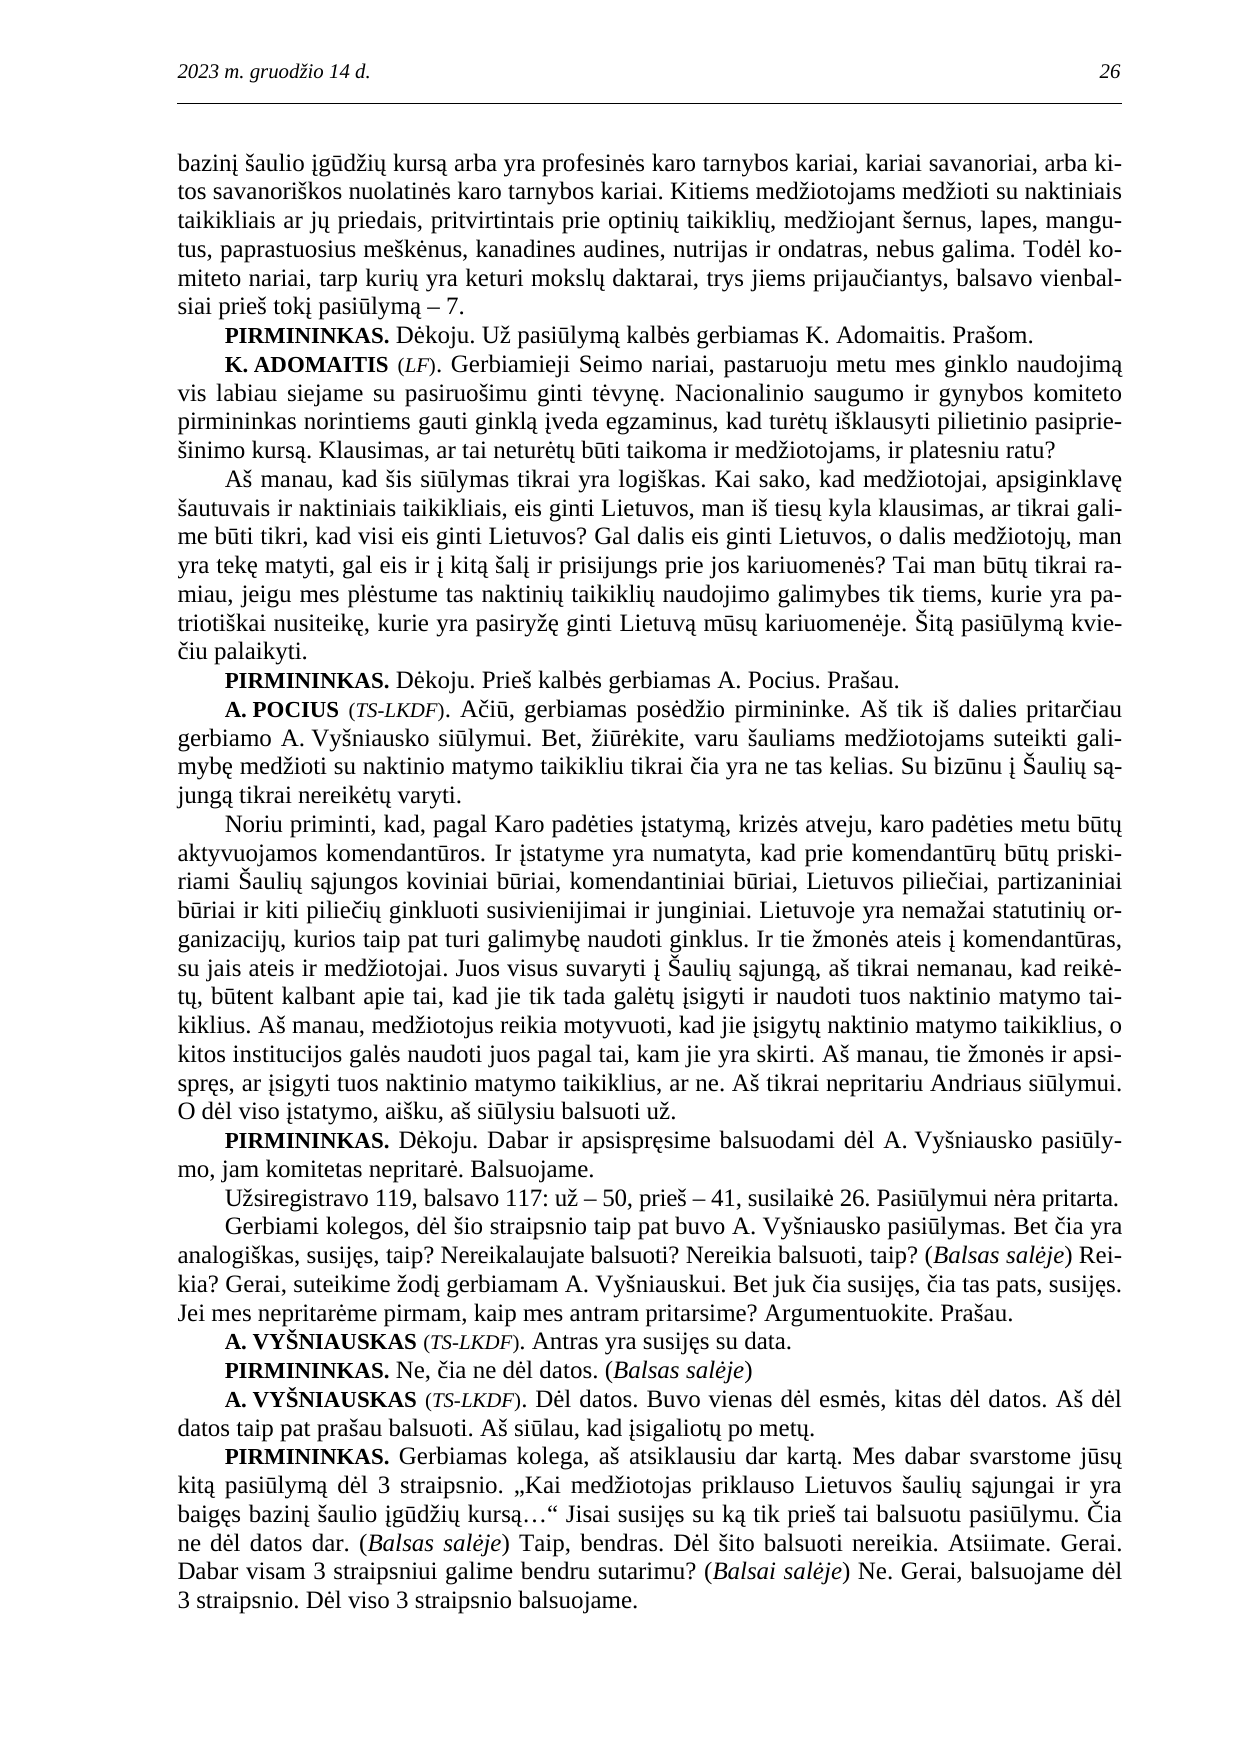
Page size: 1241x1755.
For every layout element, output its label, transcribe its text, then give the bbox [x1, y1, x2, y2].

text A. POCIUS (TS-LKDF). Ačiū, ger­bia­mas po­sė­džio pir­mi­nin­ke. Aš tik iš da­lies pri­tar­čiau ger­bia­mo A. Vyš­niaus­ko siū­ly­mui. Bet, žiū­rė­ki­te, va­ru šau­liams me­džio­to­jams su­teik­ti ga­li­my­bę me­džio­ti su nak­ti­nio ma­ty­mo tai­kik­liu tik­rai čia yra ne tas ke­lias. Su bi­zū­nu į Šau­lių są­jun­gą tik­rai ne­rei­kė­tų va­ry­ti. [177, 694, 1122, 809]
text PIRMININKAS. Dė­ko­ju. Už pa­siū­ly­mą kal­bės ger­bia­mas K. Ado­mai­tis. Pra­šom. [177, 320, 1122, 349]
text PIRMININKAS. Ger­bia­mas ko­le­ga, aš at­si­klau­siu dar kar­tą. Mes da­bar svars­to­me jū­sų ki­tą pa­siū­ly­mą dėl 3 straips­nio. „Kai me­džio­to­jas pri­klau­so Lie­tu­vos šau­lių są­jun­gai ir yra bai­gęs ba­zi­nį šau­lio įgū­džių kur­są…“ Ji­sai su­si­jęs su ką tik prieš tai bal­suo­tu pa­siū­ly­mu. Čia ne dėl da­tos dar. (Bal­sas sa­lė­je) Taip, ben­dras. Dėl ši­to bal­suo­ti ne­rei­kia. At­si­i­ma­te. Ge­rai. Da­bar vi­sam 3 straips­niui ga­li­me ben­dru su­ta­ri­mu? (Bal­sai sa­lė­je) Ne. Ge­rai, bal­suo­ja­me dėl 3 straips­nio. Dėl vi­so 3 straips­nio bal­suo­ja­me. [177, 1441, 1122, 1614]
text PIRMININKAS. Dė­ko­ju. Da­bar ir ap­si­sprę­si­me bal­suo­da­mi dėl A. Vyš­niaus­ko pa­siū­ly­mo, jam ko­mi­te­tas ne­pri­ta­rė. Bal­suo­ja­me. [177, 1125, 1122, 1183]
text A. VYŠNIAUSKAS (TS-LKDF). Dėl da­tos. Bu­vo vie­nas dėl es­mės, ki­tas dėl da­tos. Aš dėl da­tos taip pat pra­šau bal­suo­ti. Aš siū­lau, kad įsi­ga­lio­tų po me­tų. [177, 1384, 1122, 1441]
text Ger­bia­mi ko­le­gos, dėl šio straips­nio taip pat bu­vo A. Vyš­niaus­ko pa­siū­ly­mas. Bet čia yra ana­lo­giš­kas, su­si­jęs, taip? Ne­rei­ka­lau­ja­te bal­suo­ti? Ne­rei­kia bal­suo­ti, taip? (Bal­sas sa­lė­je) Rei­kia? Ge­rai, su­tei­ki­me žo­dį ger­bia­mam A. Vyš­niaus­kui. Bet juk čia su­si­jęs, čia tas pats, su­si­jęs. Jei mes ne­pri­ta­rė­me pir­mam, kaip mes ant­ram pri­tar­si­me? Ar­gu­men­tuo­ki­te. Pra­šau. [177, 1211, 1122, 1326]
text No­riu pri­min­ti, kad, pa­gal Ka­ro pa­dė­ties įsta­ty­mą, kri­zės at­ve­ju, ka­ro pa­dė­ties me­tu bū­tų ak­ty­vuo­ja­mos ko­men­dan­tū­ros. Ir įsta­ty­me yra nu­ma­ty­ta, kad prie ko­men­dan­tū­rų bū­tų pri­ski­ria­mi Šau­lių są­jun­gos ko­vi­niai bū­riai, ko­men­dan­ti­niai bū­riai, Lie­tu­vos pi­lie­čiai, par­ti­za­ni­niai bū­riai ir ki­ti pi­lie­čių gin­kluo­ti su­si­vie­ni­ji­mai ir jun­gi­niai. Lie­tu­vo­je yra ne­ma­žai sta­tu­ti­nių or­ga­ni­za­ci­jų, ku­rios taip pat tu­ri ga­li­my­bę nau­do­ti gin­klus. Ir tie žmo­nės at­eis į ko­men­dan­tū­ras, su jais at­eis ir me­džio­to­jai. Juos vi­sus su­va­ry­ti į Šau­lių są­jun­gą, aš tik­rai ne­ma­nau, kad rei­kė­tų, bū­tent kal­bant apie tai, kad jie tik ta­da ga­lė­tų įsi­gy­ti ir nau­do­ti tuos nak­ti­nio ma­ty­mo tai­kik­lius. Aš ma­nau, me­džio­to­jus rei­kia mo­ty­vuo­ti, kad jie įsi­gy­tų nak­ti­nio ma­ty­mo tai­kik­lius, o ki­tos ins­ti­tu­ci­jos ga­lės nau­do­ti juos pa­gal tai, kam jie yra skir­ti. Aš ma­nau, tie žmo­nės ir ap­si­spręs, ar įsi­gy­ti tuos nak­ti­nio ma­ty­mo tai­kik­lius, ar ne. Aš tik­rai ne­pri­ta­riu An­driaus siū­ly­mui. O dėl vi­so įsta­ty­mo, aiš­ku, aš siū­ly­siu bal­suo­ti už. [177, 809, 1122, 1125]
text PIRMININKAS. Ne, čia ne dėl da­tos. (Bal­sas sa­lė­je) [177, 1355, 1122, 1384]
text Už­si­re­gist­ra­vo 119, bal­sa­vo 117: už – 50, prieš – 41, su­si­lai­kė 26. Pa­siū­ly­mui nė­ra pri­tar­ta. [177, 1183, 1122, 1211]
text K. ADOMAITIS (LF). Ger­bia­mie­ji Sei­mo na­riai, pas­ta­ruo­ju me­tu mes gin­klo nau­do­ji­mą vis la­biau sie­ja­me su pa­si­ruo­ši­mu gin­ti tė­vy­nę. Na­cio­na­li­nio sau­gu­mo ir gy­ny­bos ko­mi­te­to pir­mi­nin­kas no­rin­tiems gau­ti gin­klą įve­da eg­za­mi­nus, kad tu­rė­tų iš­klau­sy­ti pi­lie­ti­nio pa­si­prie­ši­ni­mo kur­są. Klau­si­mas, ar tai ne­tu­rė­tų bū­ti tai­ko­ma ir me­džio­to­jams, ir pla­tes­niu ra­tu? [177, 349, 1122, 464]
text Aš ma­nau, kad šis siū­ly­mas tik­rai yra lo­giš­kas. Kai sa­ko, kad me­džio­to­jai, ap­si­gin­kla­vę šau­tu­vais ir nak­ti­niais tai­kik­liais, eis gin­ti Lie­tu­vos, man iš tie­sų ky­la klau­si­mas, ar tik­rai ga­li­me bū­ti tik­ri, kad vi­si eis gin­ti Lie­tu­vos? Gal da­lis eis gin­ti Lie­tu­vos, o da­lis me­džio­to­jų, man yra te­kę ma­ty­ti, gal eis ir į ki­tą ša­lį ir pri­si­jungs prie jos ka­riuo­me­nės? Tai man bū­tų tik­rai ra­miau, jei­gu mes plės­tu­me tas nak­ti­nių tai­kik­lių nau­do­ji­mo ga­li­my­bes tik tiems, ku­rie yra pa­trio­tiš­kai nu­si­tei­kę, ku­rie yra pa­si­ry­žę gin­ti Lie­tu­vą mū­sų ka­riuo­me­nė­je. Ši­tą pa­siū­ly­mą kvie­čiu pa­lai­ky­ti. [177, 464, 1122, 665]
text PIRMININKAS. Dė­ko­ju. Prieš kal­bės ger­bia­mas A. Po­cius. Pra­šau. [177, 665, 1122, 694]
text ba­zi­nį šau­lio įgū­džių kur­są ar­ba yra pro­fe­si­nės ka­ro tar­ny­bos ka­riai, ka­riai sa­va­no­riai, ar­ba ki­tos sa­va­no­riš­kos nuo­la­ti­nės ka­ro tar­ny­bos ka­riai. Ki­tiems me­džio­to­jams me­džio­ti su nak­ti­niais tai­kik­liais ar jų prie­dais, pri­tvir­tin­tais prie op­ti­nių tai­kik­lių, me­džio­jant šer­nus, la­pes, man­gu­tus, pa­pras­tuo­sius meš­kė­nus, ka­na­di­nes au­di­nes, nut­rijas ir on­dat­ras, ne­bus ga­li­ma. To­dėl ko­mi­te­to na­riai, tarp ku­rių yra ke­tu­ri moks­lų dak­ta­rai, trys jiems pri­jau­čian­tys, bal­sa­vo vien­bal­siai prieš to­kį pa­siū­ly­mą – 7. [177, 148, 1122, 320]
text A. VYŠNIAUSKAS (TS-LKDF). Ant­ras yra su­si­jęs su da­ta. [177, 1326, 1122, 1355]
